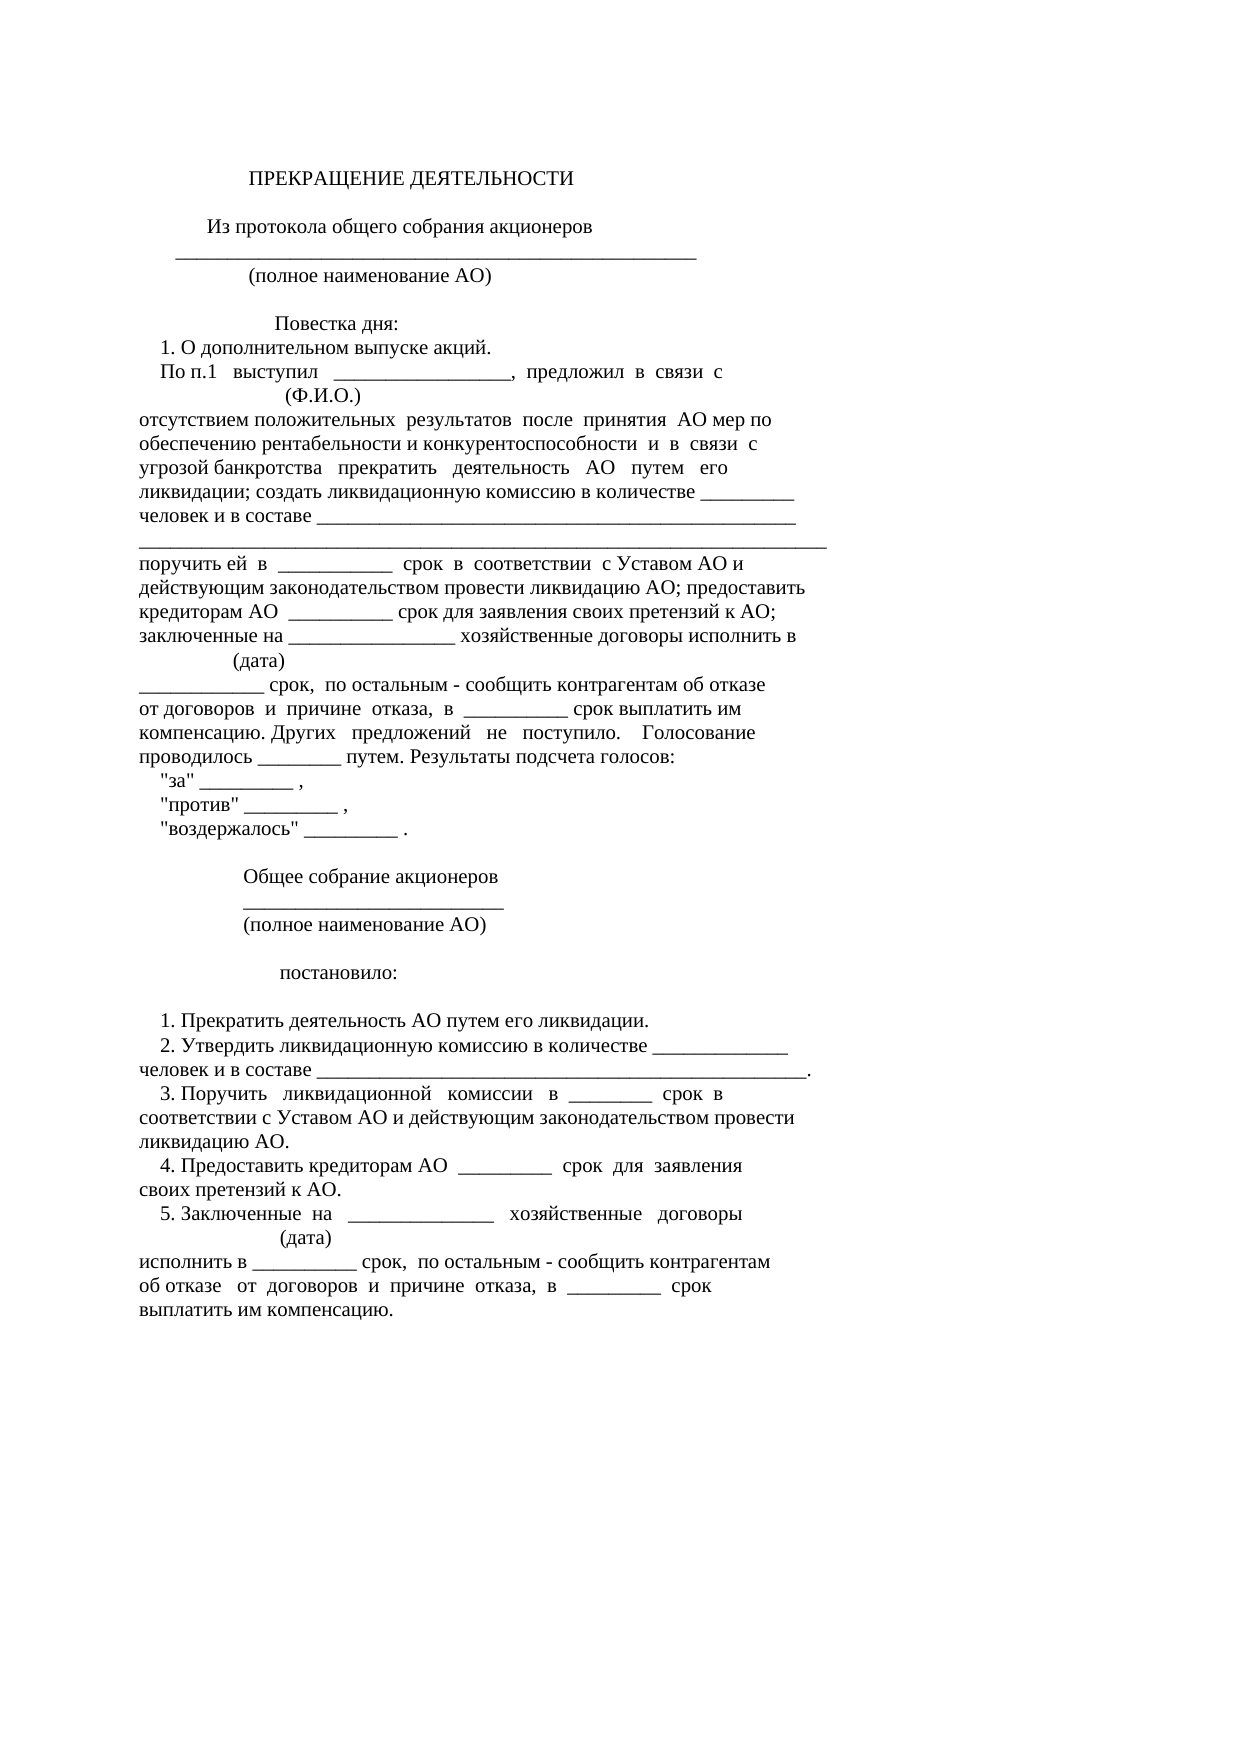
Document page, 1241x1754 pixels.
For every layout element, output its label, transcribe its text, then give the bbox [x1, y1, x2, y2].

text угрозой банкротства прекратить деятельность АО путем его [118, 455, 1122, 479]
text 4. Предоставить кредиторам АО _________ срок для заявления [118, 1153, 1122, 1177]
text (Ф.И.О.) [118, 383, 1122, 407]
text от договоров и причине отказа, в __________ срок выплатить им [118, 696, 1122, 720]
text об отказе от договоров и причине отказа, в _________ срок [118, 1273, 1122, 1297]
text кредиторам АО __________ срок для заявления своих претензий к АО; [118, 599, 1122, 623]
text __________________________________________________________________ [118, 527, 1122, 551]
text (полное наименование АО) [118, 262, 1122, 287]
text 2. Утвердить ликвидационную комиссию в количестве _____________ [118, 1032, 1122, 1057]
text По п.1 выступил _________________, предложил в связи с [118, 359, 1122, 383]
text компенсацию. Других предложений не поступило. Голосование [118, 720, 1122, 744]
text "за" _________ , [118, 768, 1122, 792]
text отсутствием положительных результатов после принятия АО мер по [118, 407, 1122, 431]
text соответствии с Уставом АО и действующим законодательством провести [118, 1105, 1122, 1129]
text 1. Прекратить деятельность АО путем его ликвидации. [118, 1008, 1122, 1032]
text Из протокола общего собрания акционеров [118, 214, 1122, 238]
text человек и в составе ______________________________________________ [118, 503, 1122, 527]
text 1. О дополнительном выпуске акций. [118, 335, 1122, 359]
text заключенные на ________________ хозяйственные договоры исполнить в [118, 623, 1122, 647]
text Повестка дня: [118, 311, 1122, 335]
text своих претензий к АО. [118, 1177, 1122, 1201]
text _________________________ [118, 888, 1122, 912]
text поручить ей в ___________ срок в соответствии с Уставом АО и [118, 551, 1122, 575]
text ____________ срок, по остальным - сообщить контрагентам об отказе [118, 672, 1122, 696]
text выплатить им компенсацию. [118, 1297, 1122, 1321]
text ликвидации; создать ликвидационную комиссию в количестве _________ [118, 479, 1122, 503]
text "против" _________ , [118, 792, 1122, 816]
text 3. Поручить ликвидационной комиссии в ________ срок в [118, 1081, 1122, 1105]
text ПРЕКРАЩЕНИЕ ДЕЯТЕЛЬНОСТИ [118, 166, 1122, 190]
text "воздержалось" _________ . [118, 816, 1122, 840]
text 5. Заключенные на ______________ хозяйственные договоры [118, 1201, 1122, 1225]
text (дата) [118, 647, 1122, 672]
text (полное наименование АО) [118, 912, 1122, 936]
text __________________________________________________ [118, 238, 1122, 262]
text действующим законодательством провести ликвидацию АО; предоставить [118, 575, 1122, 599]
text человек и в составе _______________________________________________. [118, 1057, 1122, 1081]
text обеспечению рентабельности и конкурентоспособности и в связи с [118, 431, 1122, 455]
text проводилось ________ путем. Результаты подсчета голосов: [118, 744, 1122, 768]
text Общее собрание акционеров [118, 864, 1122, 888]
text постановило: [118, 960, 1122, 984]
text исполнить в __________ срок, по остальным - сообщить контрагентам [118, 1249, 1122, 1273]
text (дата) [118, 1225, 1122, 1249]
text ликвидацию АО. [118, 1129, 1122, 1153]
